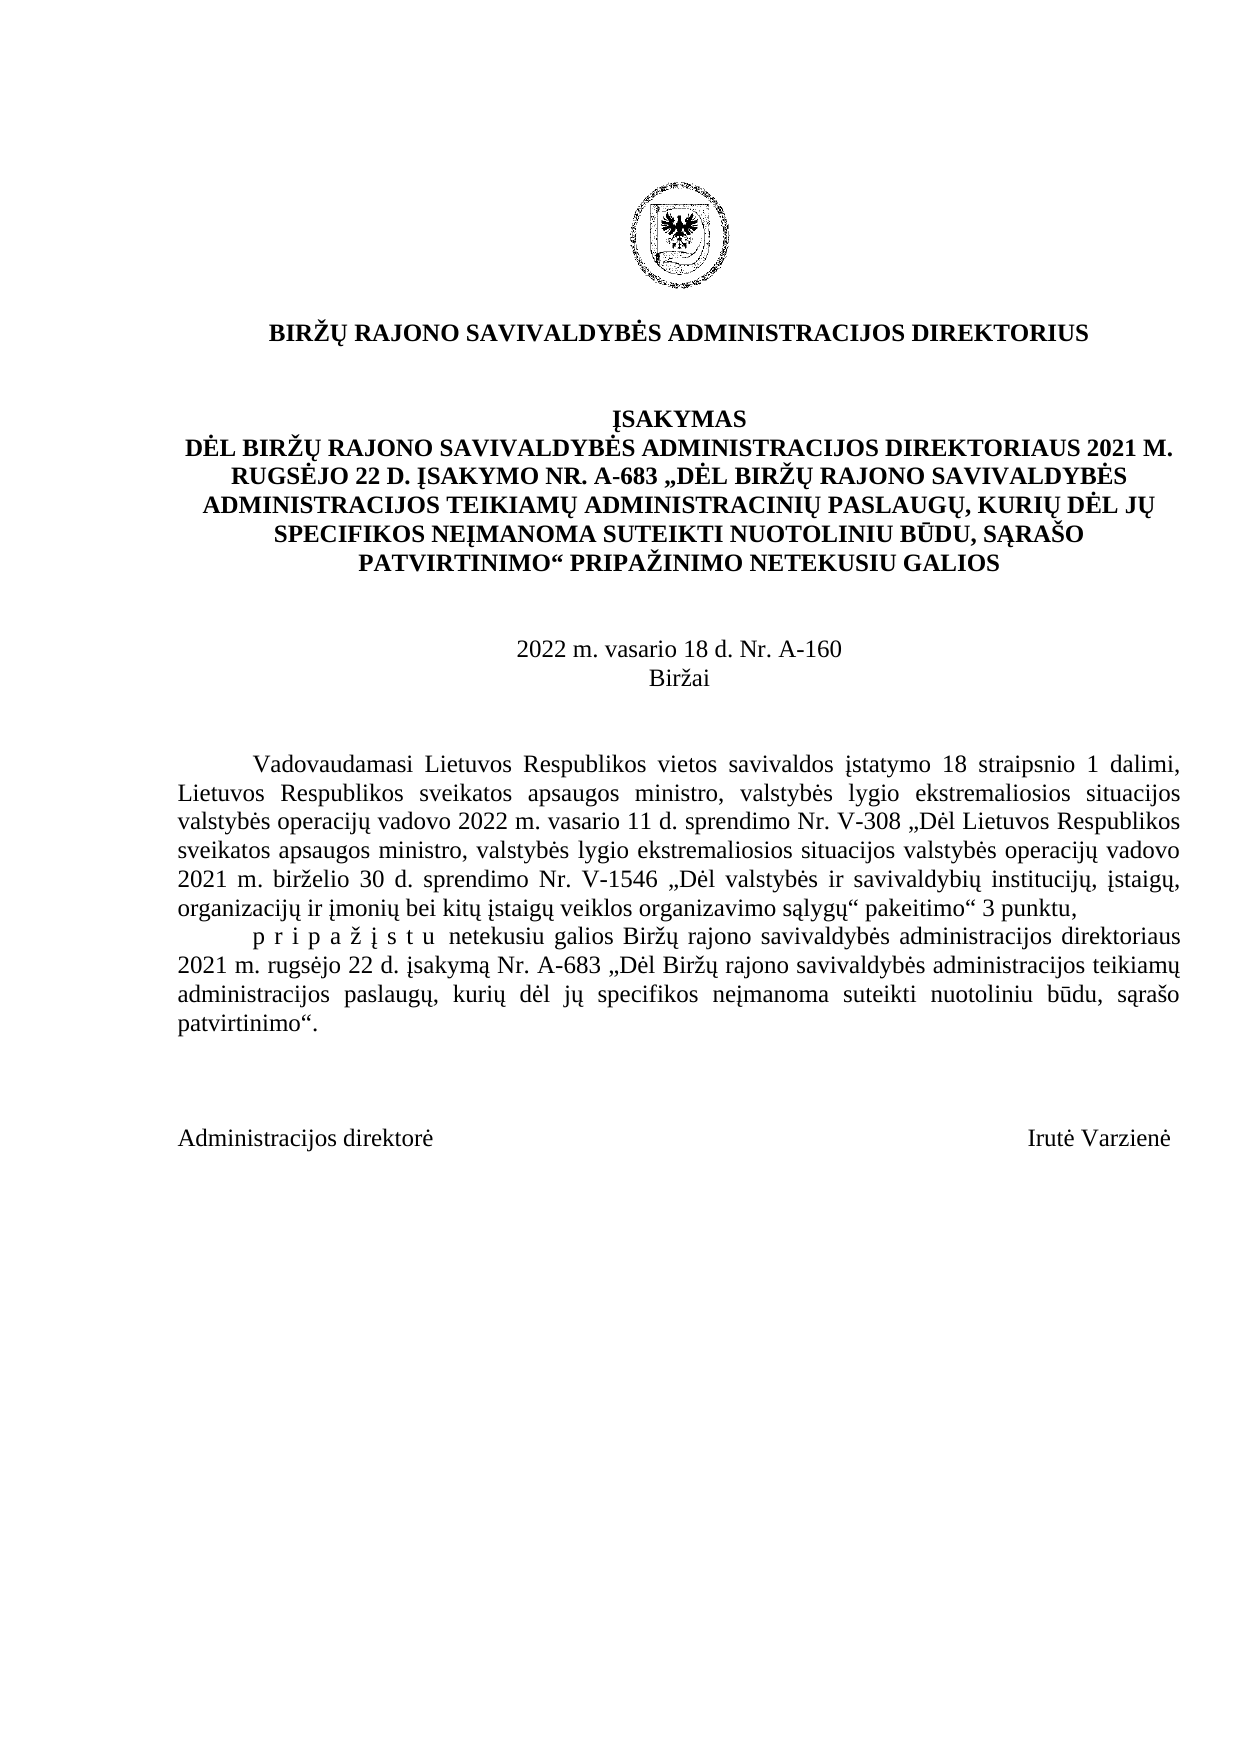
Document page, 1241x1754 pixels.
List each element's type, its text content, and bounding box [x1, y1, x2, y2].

subtitle BIRŽŲ RAJONO SAVIVALDYBĖS ADMINISTRACIJOS DIREKTORIUS [177, 318, 1181, 346]
subtitle 2022 m. vasario 18 d. Nr. A-160 [177, 634, 1181, 663]
text p r i p a ž į s t u netekusiu galios Biržų rajono savivaldybės administracijos direktoriaus 2021 m. rugsėjo 22 d. įsakymą Nr. A-683 „Dėl Biržų rajono savivaldybės administracijos teikiamų administracijos paslaugų, kurių dėl jų specifikos neįmanoma suteikti nuotoliniu būdu, sąrašo patvirtinimo“. [177, 921, 1181, 1036]
text Administracijos direktorė Irutė Varzienė [177, 1123, 1181, 1151]
text Vadovaudamasi Lietuvos Respublikos vietos savivaldos įstatymo 18 straipsnio 1 dalimi, Lietuvos Respublikos sveikatos apsaugos ministro, valstybės lygio ekstremaliosios situacijos valstybės operacijų vadovo 2022 m. vasario 11 d. sprendimo Nr. V-308 „Dėl Lietuvos Respublikos sveikatos apsaugos ministro, valstybės lygio ekstremaliosios situacijos valstybės operacijų vadovo 2021 m. birželio 30 d. sprendimo Nr. V-1546 „Dėl valstybės ir savivaldybių institucijų, įstaigų, organizacijų ir įmonių bei kitų įstaigų veiklos organizavimo sąlygų“ pakeitimo“ 3 punktu, [177, 749, 1181, 921]
text DĖL BIRŽŲ RAJONO SAVIVALDYBĖS ADMINISTRACIJOS direktoriaus 2021 M. RUGSĖJO 22 D. ĮSAKYMO NR. A-683 „Dėl BIRŽŲ RAJONO SAVIVALDYBĖS ADMINISTRACIJOS TEIKIAMŲ ADMINISTRACINIŲ PASLAUGŲ, KURIŲ DĖL JŲ SPECIFIKOS NEĮMANOMA SUTEIKTI NUOTOLINIU BŪDU, SĄRAŠO PATVIRTINIMO“ PRIPAŽINIMO NETEKUSIU GALIOS [177, 433, 1181, 576]
subtitle Biržai [177, 663, 1181, 691]
subtitle ĮSAKYMAS [177, 404, 1181, 433]
